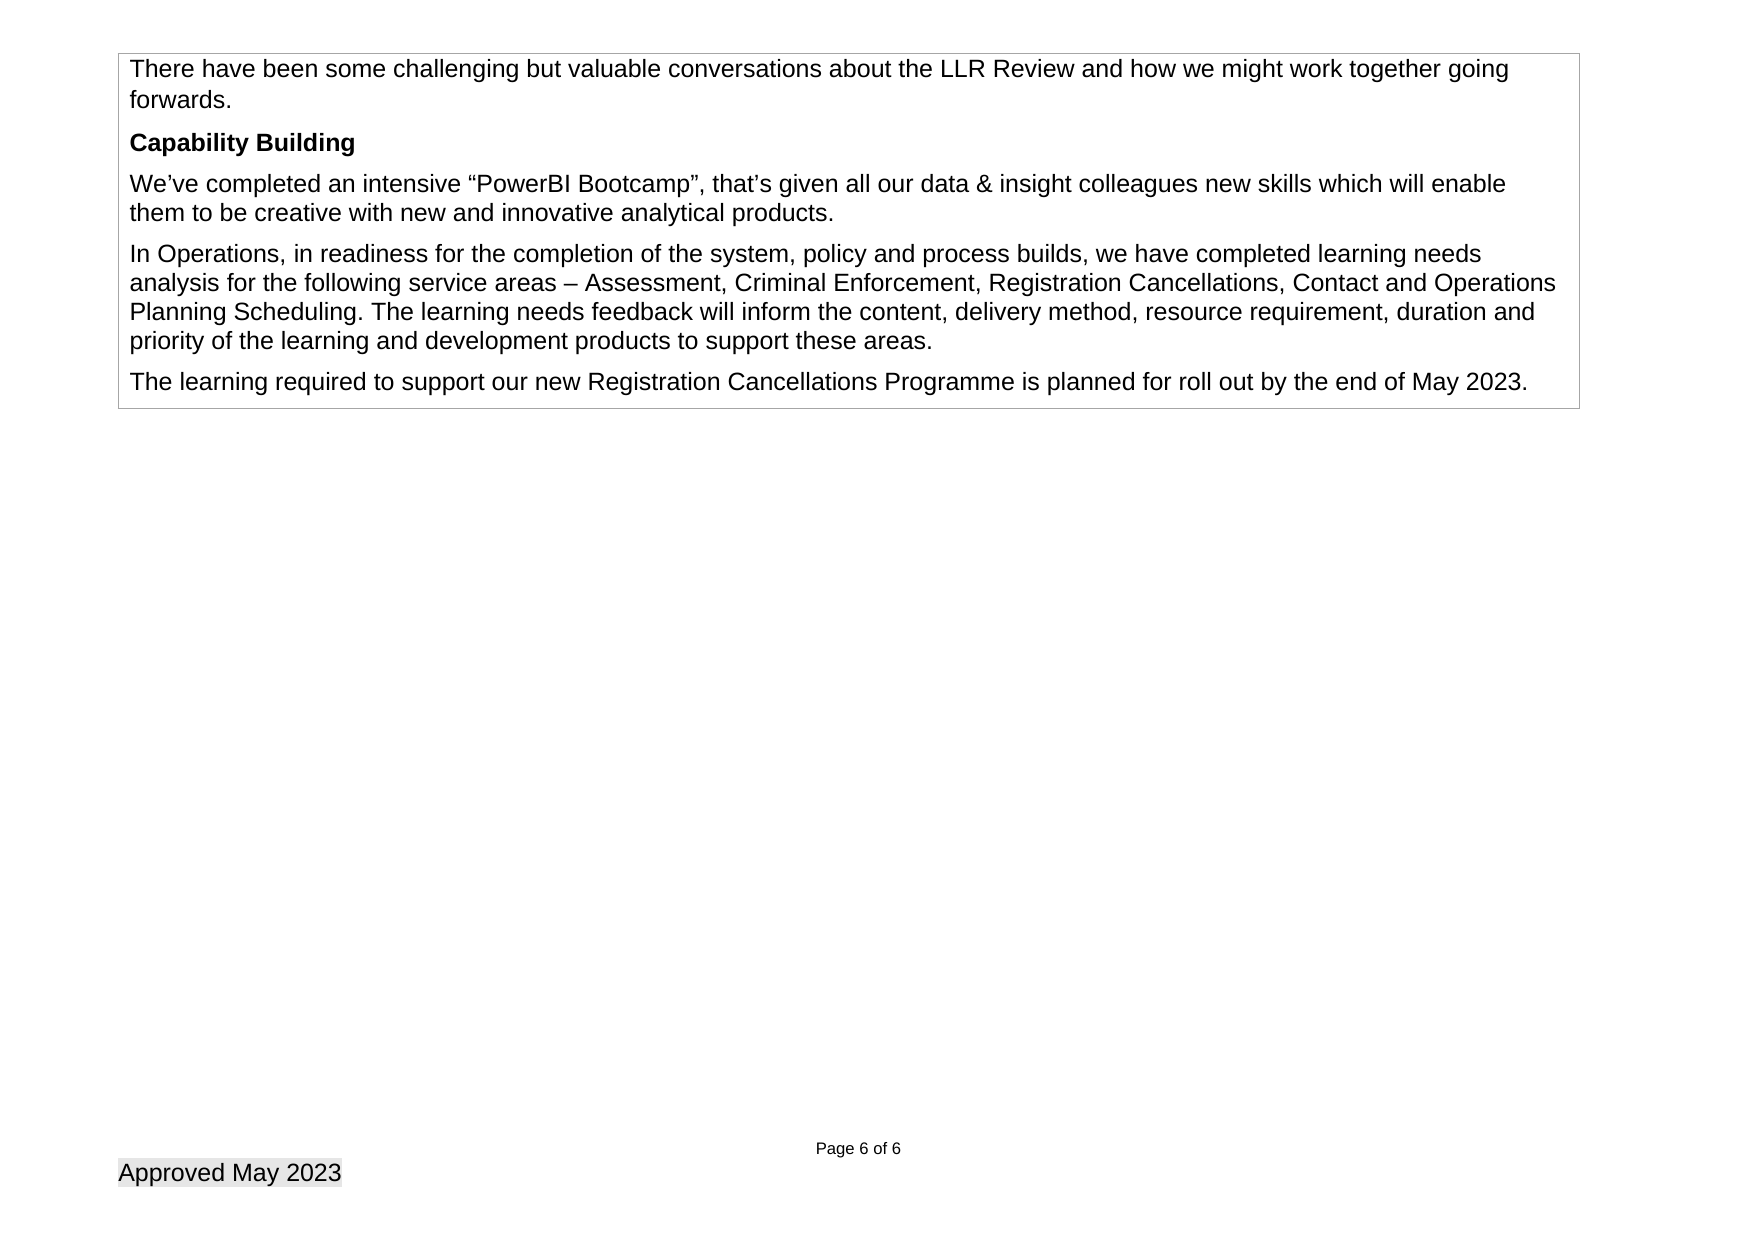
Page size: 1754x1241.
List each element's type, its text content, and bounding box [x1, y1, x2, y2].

table_cell There have been some challenging but valuable conversations about the LLR Review and how we might work together going forwards. Capability Building We’ve completed an intensive “PowerBI Bootcamp”, that’s given all our data & insight colleagues new skills which will enable them to be creative with new and innovative analytical products. In Operations, in readiness for the completion of the system, policy and process builds, we have completed learning needs analysis for the following service areas – Assessment, Criminal Enforcement, Registration Cancellations, Contact and Operations Planning Scheduling. The learning needs feedback will inform the content, delivery method, resource requirement, duration and priority of the learning and development products to support these areas. The learning required to support our new Registration Cancellations Programme is planned for roll out by the end of May 2023. [119, 54, 1579, 408]
